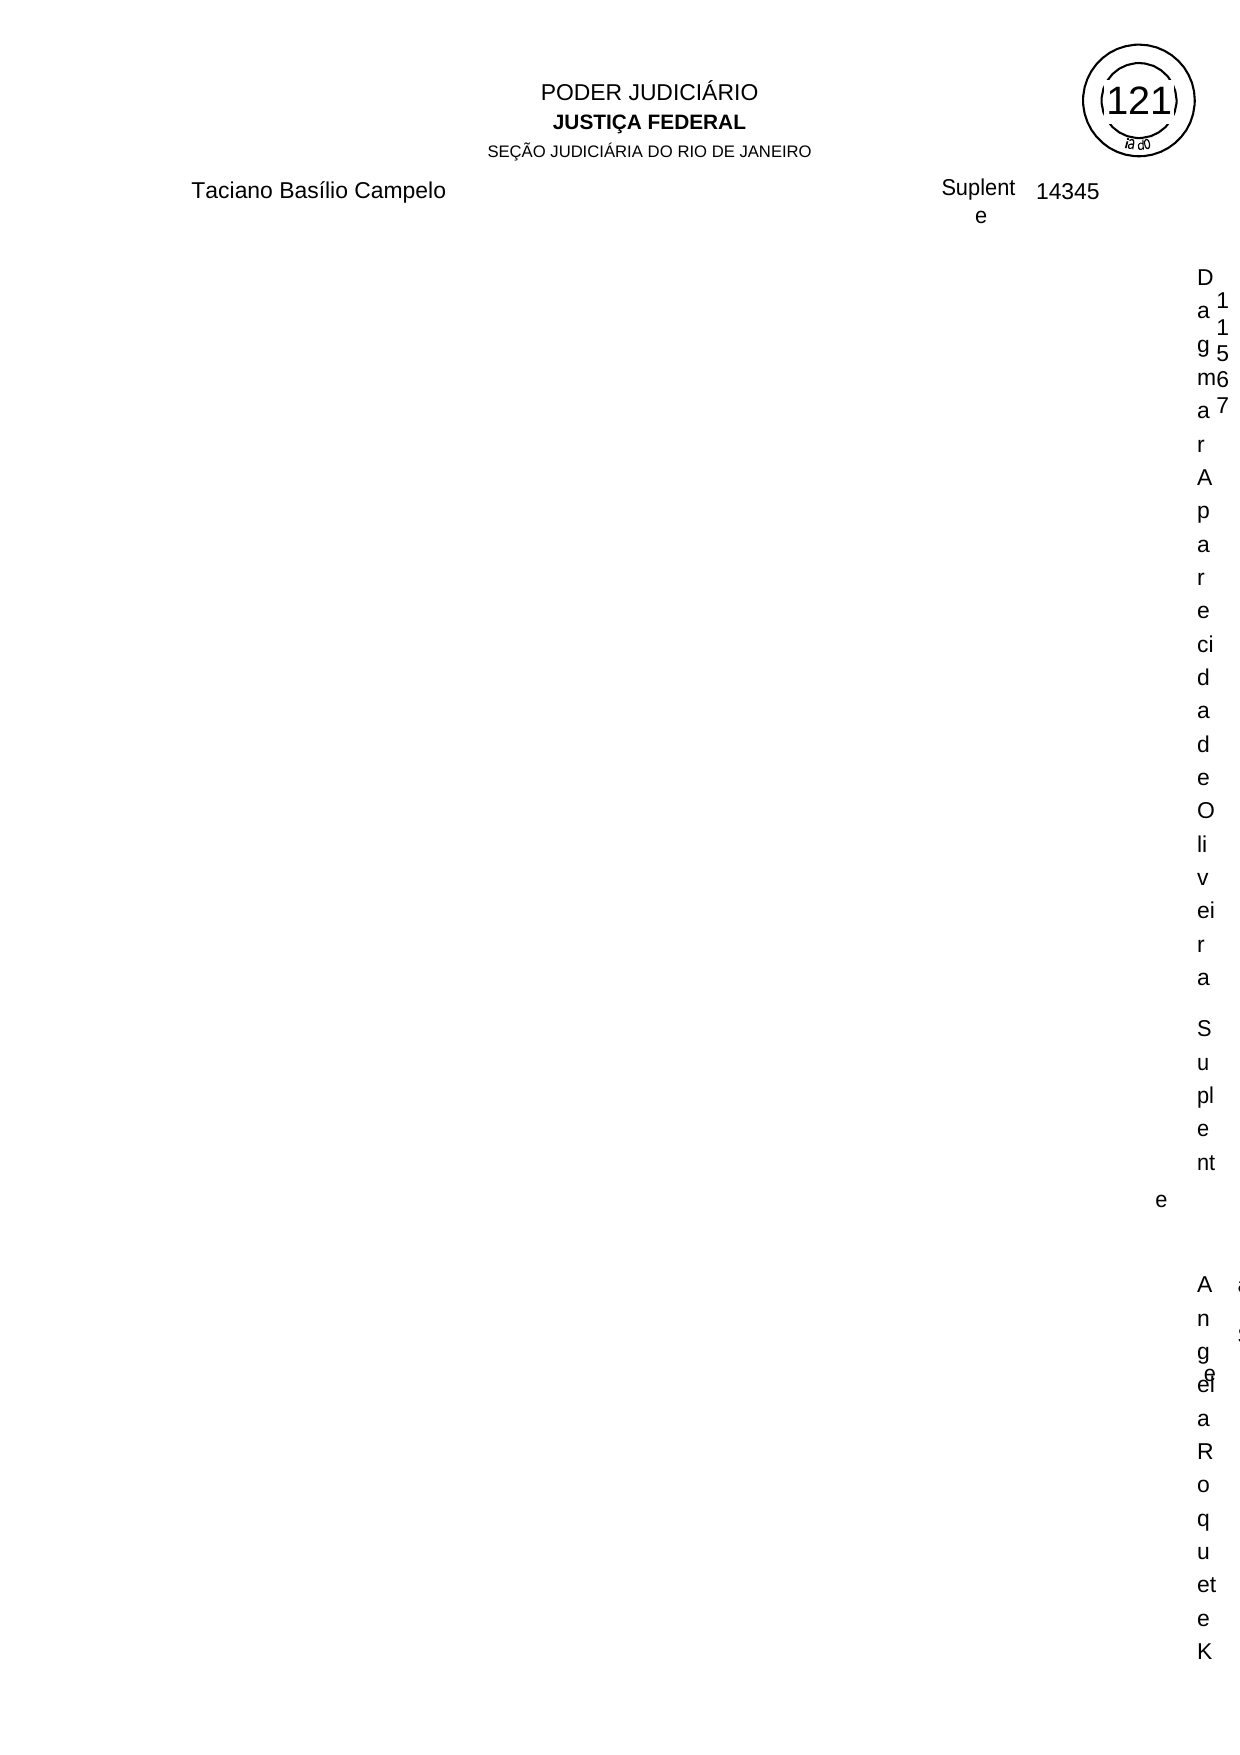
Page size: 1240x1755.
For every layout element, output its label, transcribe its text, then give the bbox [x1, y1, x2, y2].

text 14345 [1036, 178, 1239, 205]
text Dagmar Aparecida de Oliveira Suplent [1197, 259, 1201, 484]
text Angela Roquete Kaulino Suplent [1197, 1289, 1201, 1666]
text Dagmar Aparecida de Oliveira Suplent [1197, 874, 1201, 1192]
text e [1023, 1192, 1167, 1212]
text e [0, 204, 987, 229]
text 11567 [1216, 287, 1239, 419]
text Taciano Basílio Campelo Suplent [191, 176, 1019, 204]
text e [1203, 1366, 1207, 1380]
text Dagmar Aparecida de Oliveira Suplent [1197, 482, 1201, 877]
